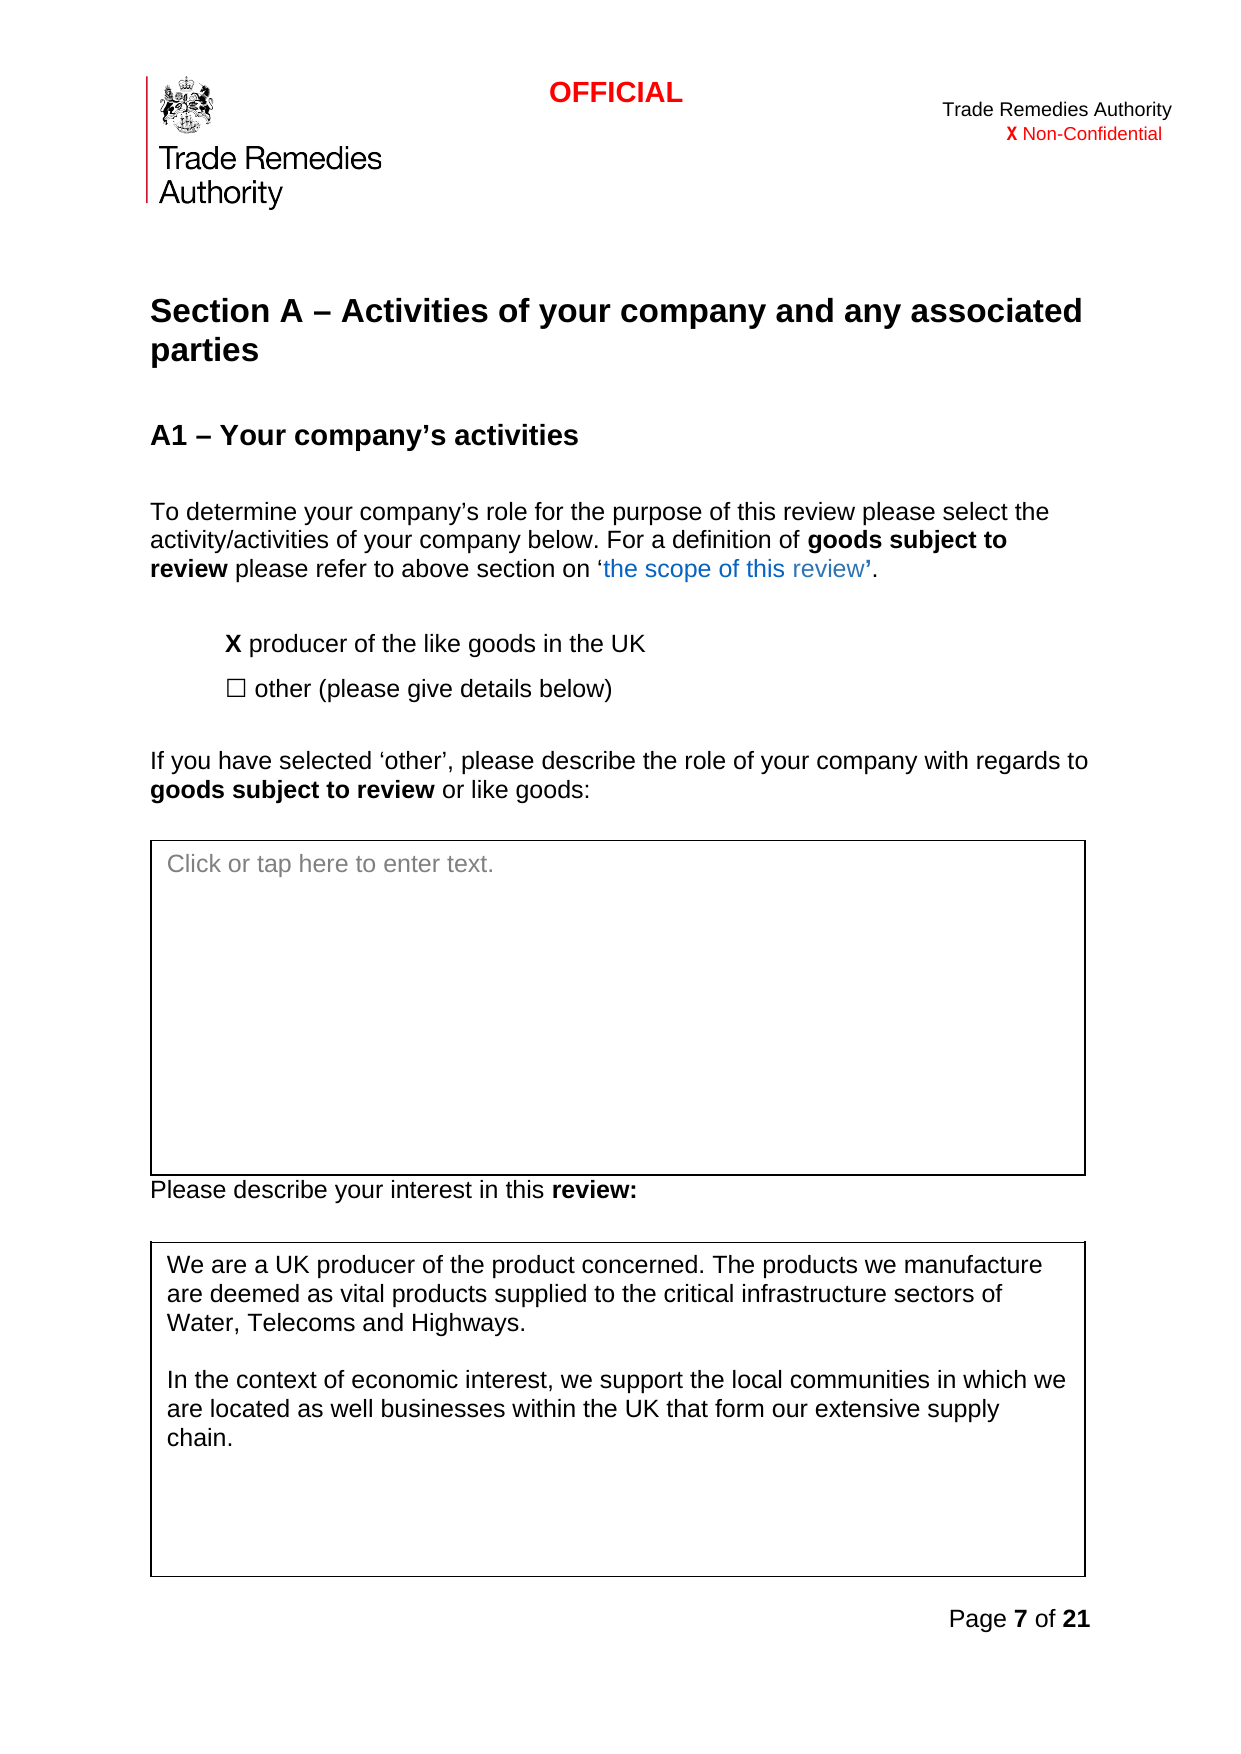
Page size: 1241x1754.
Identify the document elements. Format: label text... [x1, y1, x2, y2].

text We are a UK producer of the product concerned. The products we manufacture are deemed as vital products supplied to the critical infrastructure sectors of Water, Telecoms and Highways. [167, 1250, 1069, 1337]
subtitle A1 – Your company’s activities [150, 418, 1090, 451]
text ☐ other (please give details below) [225, 671, 1090, 705]
text X producer of the like goods in the UK [225, 629, 1090, 658]
text In the context of economic interest, we support the local communities in which we are located as well businesses within the UK that form our extensive supply chain. [167, 1365, 1069, 1452]
text If you have selected ‘other’, please describe the role of your company with regards to goods subject to review or like goods: [150, 746, 1090, 803]
subtitle Section A – Activities of your company and any associated parties [150, 291, 1090, 368]
text To determine your company’s role for the purpose of this review please select the activity/activities of your company below. For a definition of goods subject to review please refer to above section on ‘the scope of this review’. [150, 497, 1090, 583]
text Please describe your interest in this review: [150, 887, 1090, 1204]
text Click or tap here to enter text. [167, 849, 1069, 877]
